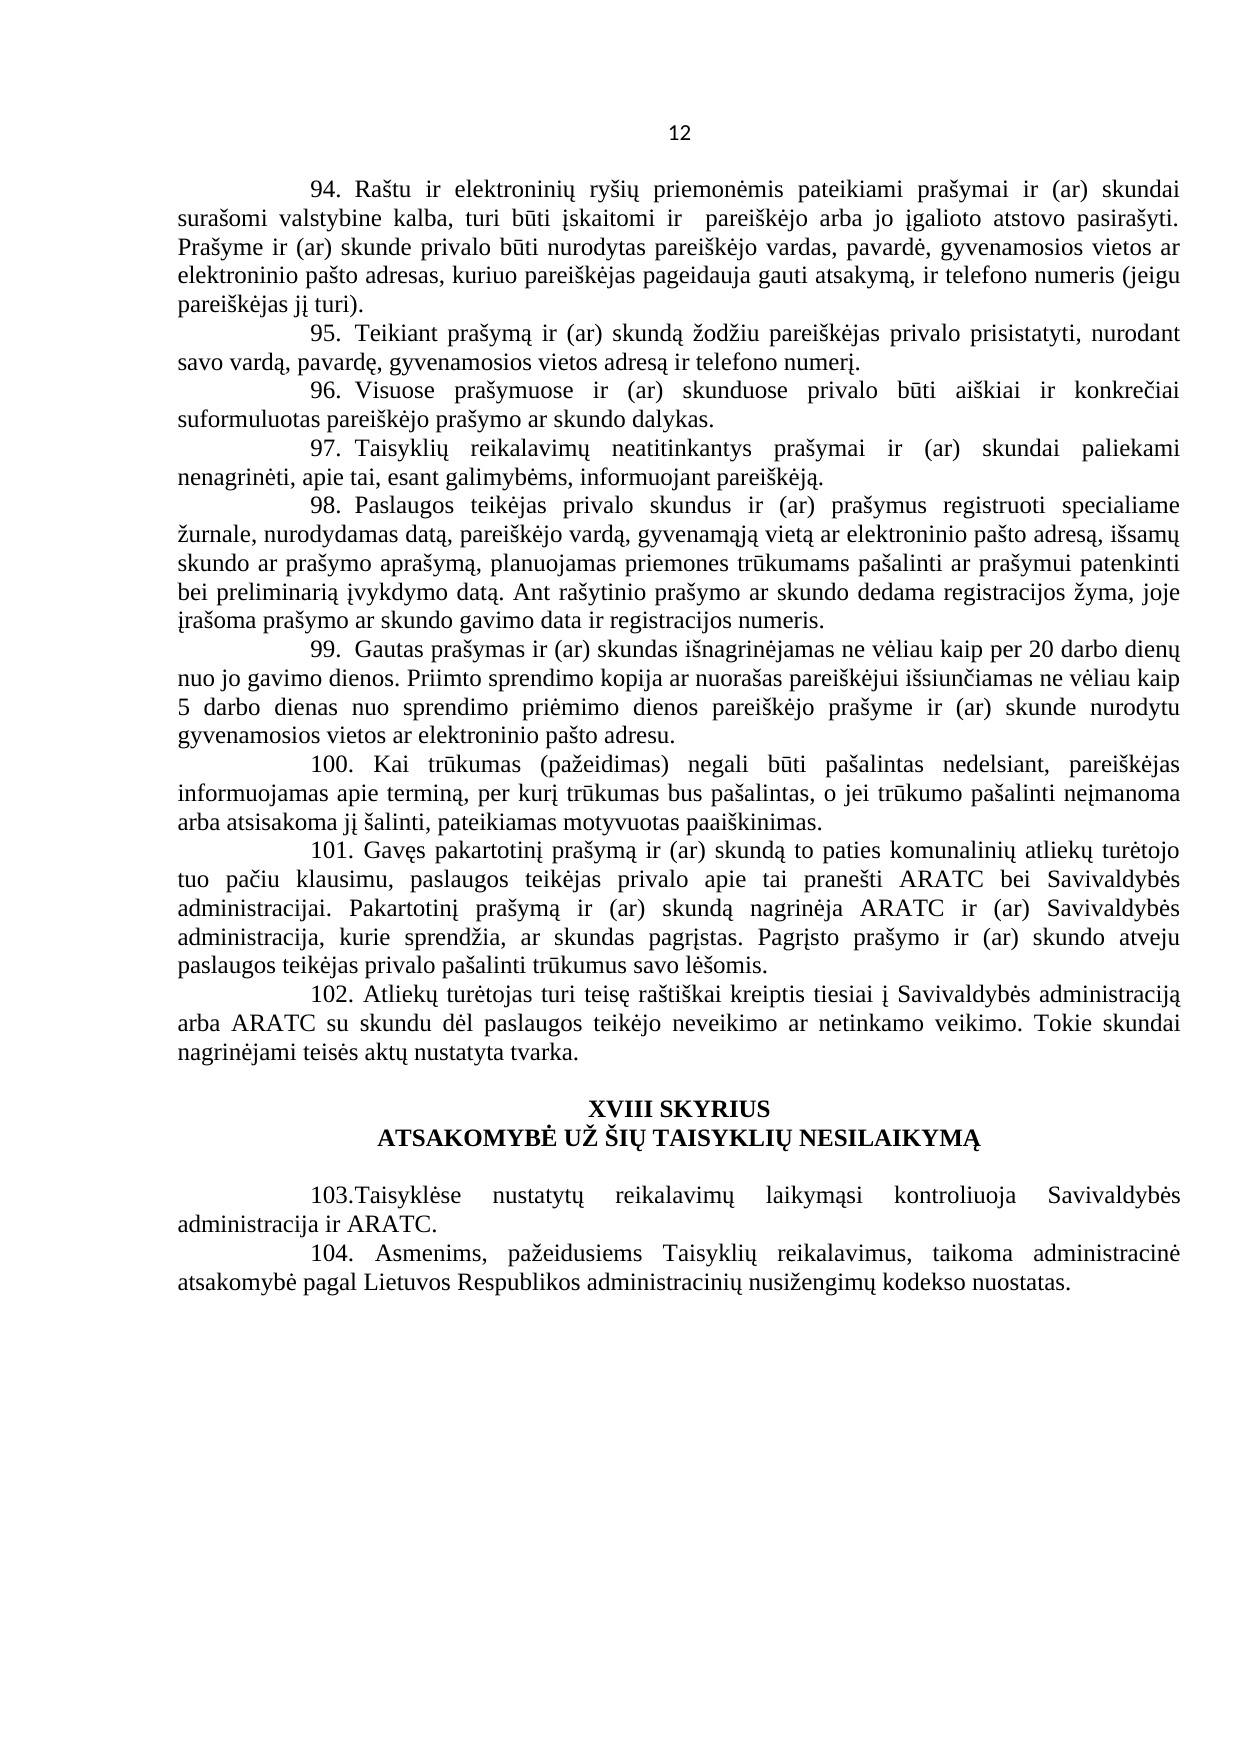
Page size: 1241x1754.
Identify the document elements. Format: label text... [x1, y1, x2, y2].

text 104. Asmenims, pažeidusiems Taisyklių reikalavimus, taikoma administracinė atsakomybė pagal Lietuvos Respublikos administracinių nusižengimų kodekso nuostatas. [177, 1238, 1181, 1295]
text 95. Teikiant prašymą ir (ar) skundą žodžiu pareiškėjas privalo prisistatyti, nurodant savo vardą, pavardę, gyvenamosios vietos adresą ir telefono numerį. [177, 318, 1181, 375]
text 94. Raštu ir elektroninių ryšių priemonėmis pateikiami prašymai ir (ar) skundai surašomi valstybine kalba, turi būti įskaitomi ir pareiškėjo arba jo įgalioto atstovo pasirašyti. Prašyme ir (ar) skunde privalo būti nurodytas pareiškėjo vardas, pavardė, gyvenamosios vietos ar elektroninio pašto adresas, kuriuo pareiškėjas pageidauja gauti atsakymą, ir telefono numeris (jeigu pareiškėjas jį turi). [177, 174, 1181, 318]
text ATSAKOMYBĖ UŽ ŠIŲ TAISYKLIŲ NESILAIKYMĄ [177, 1123, 1181, 1152]
text 100. Kai trūkumas (pažeidimas) negali būti pašalintas nedelsiant, pareiškėjas informuojamas apie terminą, per kurį trūkumas bus pašalintas, o jei trūkumo pašalinti neįmanoma arba atsisakoma jį šalinti, pateikiamas motyvuotas paaiškinimas. [177, 749, 1181, 835]
text 96. Visuose prašymuose ir (ar) skunduose privalo būti aiškiai ir konkrečiai suformuluotas pareiškėjo prašymo ar skundo dalykas. [177, 375, 1181, 433]
text 103. Taisyklėse nustatytų reikalavimų laikymąsi kontroliuoja Savivaldybės administracija ir ARATC. [177, 1180, 1181, 1238]
text 102. Atliekų turėtojas turi teisę raštiškai kreiptis tiesiai į Savivaldybės administraciją arba ARATC su skundu dėl paslaugos teikėjo neveikimo ar netinkamo veikimo. Tokie skundai nagrinėjami teisės aktų nustatyta tvarka. [177, 979, 1181, 1065]
text 99. Gautas prašymas ir (ar) skundas išnagrinėjamas ne vėliau kaip per 20 darbo dienų nuo jo gavimo dienos. Priimto sprendimo kopija ar nuorašas pareiškėjui išsiunčiamas ne vėliau kaip 5 darbo dienas nuo sprendimo priėmimo dienos pareiškėjo prašyme ir (ar) skunde nurodytu gyvenamosios vietos ar elektroninio pašto adresu. [177, 634, 1181, 749]
text 98. Paslaugos teikėjas privalo skundus ir (ar) prašymus registruoti specialiame žurnale, nurodydamas datą, pareiškėjo vardą, gyvenamąją vietą ar elektroninio pašto adresą, išsamų skundo ar prašymo aprašymą, planuojamas priemones trūkumams pašalinti ar prašymui patenkinti bei preliminarią įvykdymo datą. Ant rašytinio prašymo ar skundo dedama registracijos žyma, joje įrašoma prašymo ar skundo gavimo data ir registracijos numeris. [177, 490, 1181, 634]
text 97. Taisyklių reikalavimų neatitinkantys prašymai ir (ar) skundai paliekami nenagrinėti, apie tai, esant galimybėms, informuojant pareiškėją. [177, 433, 1181, 490]
text 101. Gavęs pakartotinį prašymą ir (ar) skundą to paties komunalinių atliekų turėtojo tuo pačiu klausimu, paslaugos teikėjas privalo apie tai pranešti ARATC bei Savivaldybės administracijai. Pakartotinį prašymą ir (ar) skundą nagrinėja ARATC ir (ar) Savivaldybės administracija, kurie sprendžia, ar skundas pagrįstas. Pagrįsto prašymo ir (ar) skundo atveju paslaugos teikėjas privalo pašalinti trūkumus savo lėšomis. [177, 835, 1181, 979]
text XVIII SKYRIUS [177, 1094, 1181, 1123]
